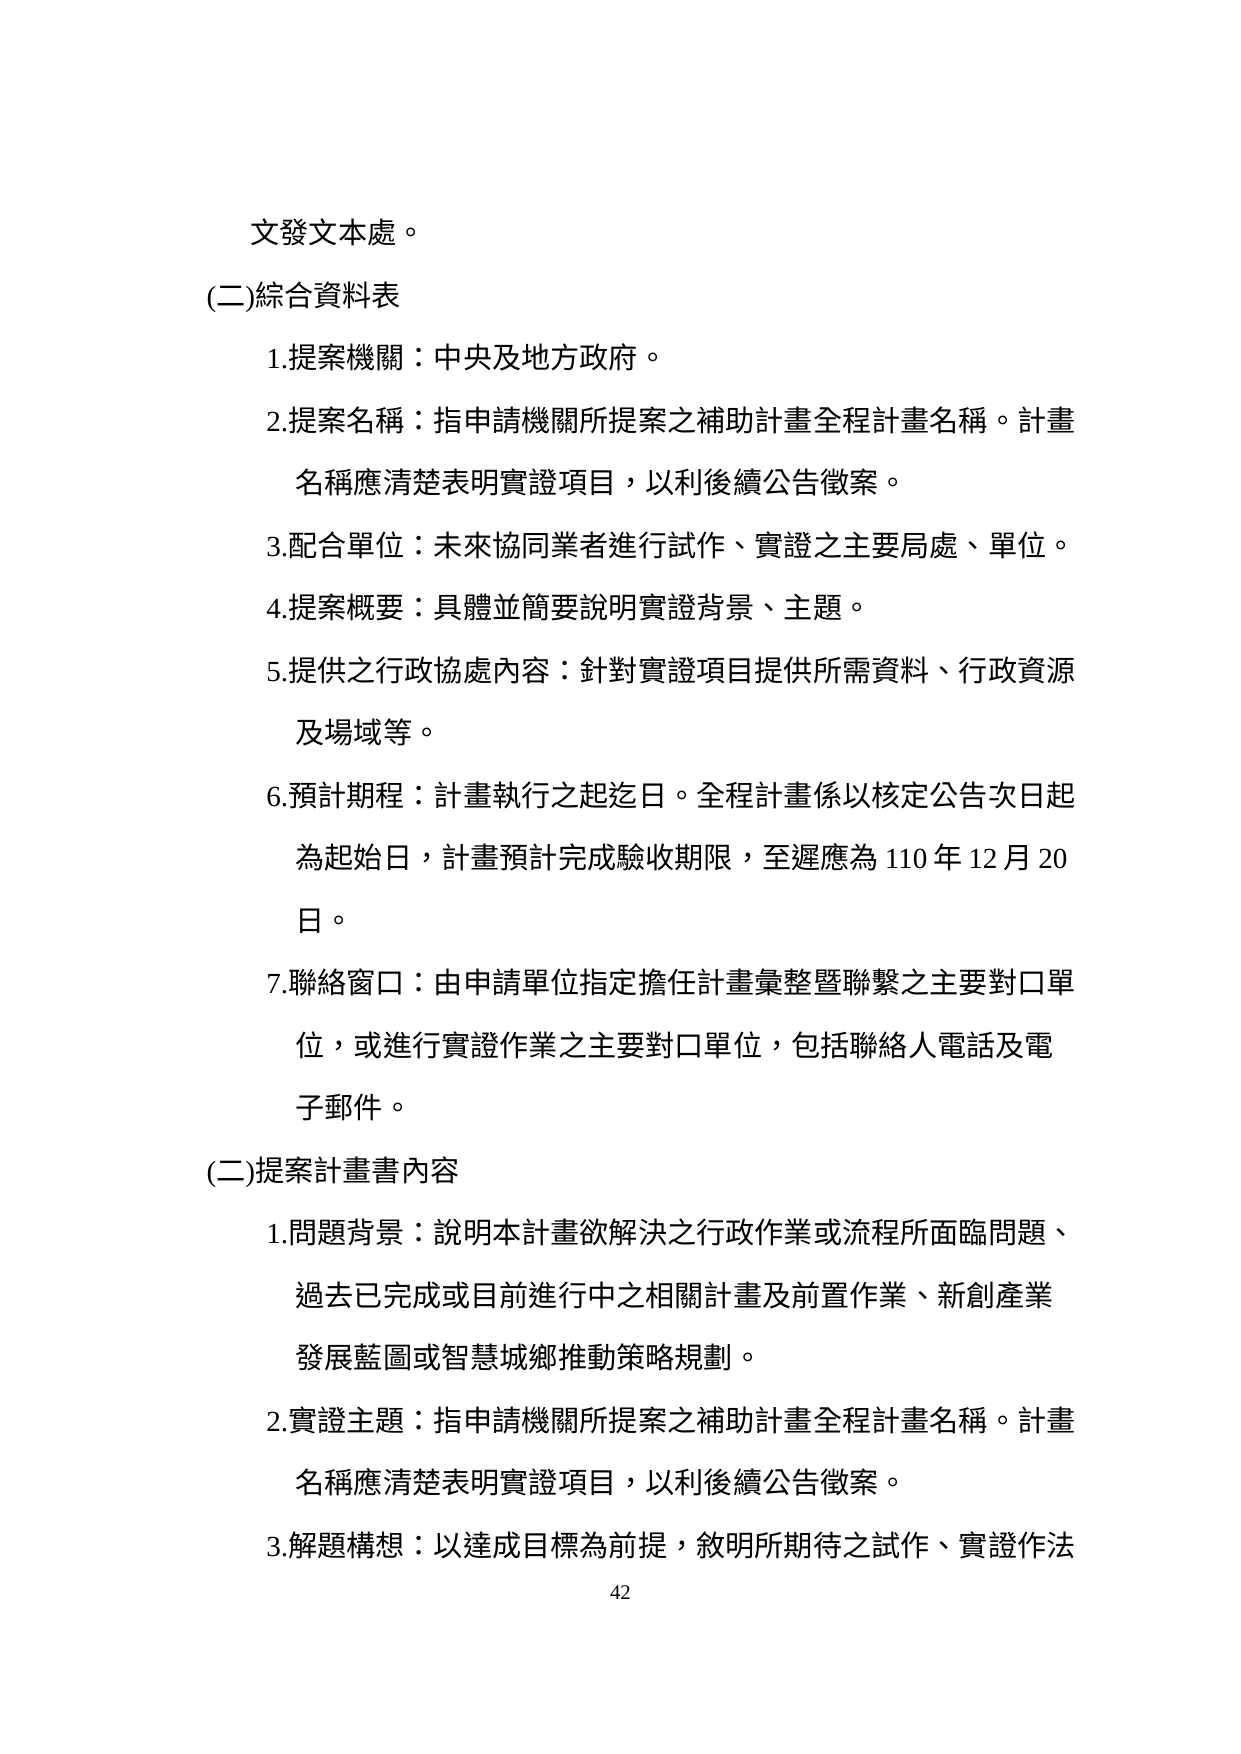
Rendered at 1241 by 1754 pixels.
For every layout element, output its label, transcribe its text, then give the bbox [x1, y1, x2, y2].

text 3.配合單位：未來協同業者進行試作、實證之主要局處、單位。 [266, 502, 1078, 564]
text 1.提案機關：中央及地方政府。 [266, 314, 1078, 377]
text 2.提案名稱：指申請機關所提案之補助計畫全程計畫名稱。計畫名稱應清楚表明實證項目，以利後續公告徵案。 [266, 377, 1078, 502]
text 7.聯絡窗口：由申請單位指定擔任計畫彙整暨聯繫之主要對口單位，或進行實證作業之主要對口單位，包括聯絡人電話及電子郵件。 [266, 939, 1078, 1127]
text 2.實證主題：指申請機關所提案之補助計畫全程計畫名稱。計畫名稱應清楚表明實證項目，以利後續公告徵案。 [266, 1377, 1078, 1502]
text 文發文本處。 [250, 189, 1078, 252]
text 3.解題構想：以達成目標為前提，敘明所期待之試作、實證作法 [266, 1502, 1078, 1564]
text 4.提案概要：具體並簡要說明實證背景、主題。 [266, 564, 1078, 627]
text 6.預計期程：計畫執行之起迄日。全程計畫係以核定公告次日起為起始日，計畫預計完成驗收期限，至遲應為110年12月20日。 [266, 752, 1078, 939]
text (二)提案計畫書內容 [206, 1127, 1078, 1189]
text (二)綜合資料表 [206, 252, 1078, 314]
text 1.問題背景：說明本計畫欲解決之行政作業或流程所面臨問題、過去已完成或目前進行中之相關計畫及前置作業、新創產業發展藍圖或智慧城鄉推動策略規劃。 [266, 1189, 1078, 1377]
text 5.提供之行政協處內容：針對實證項目提供所需資料、行政資源及場域等。 [266, 627, 1078, 752]
